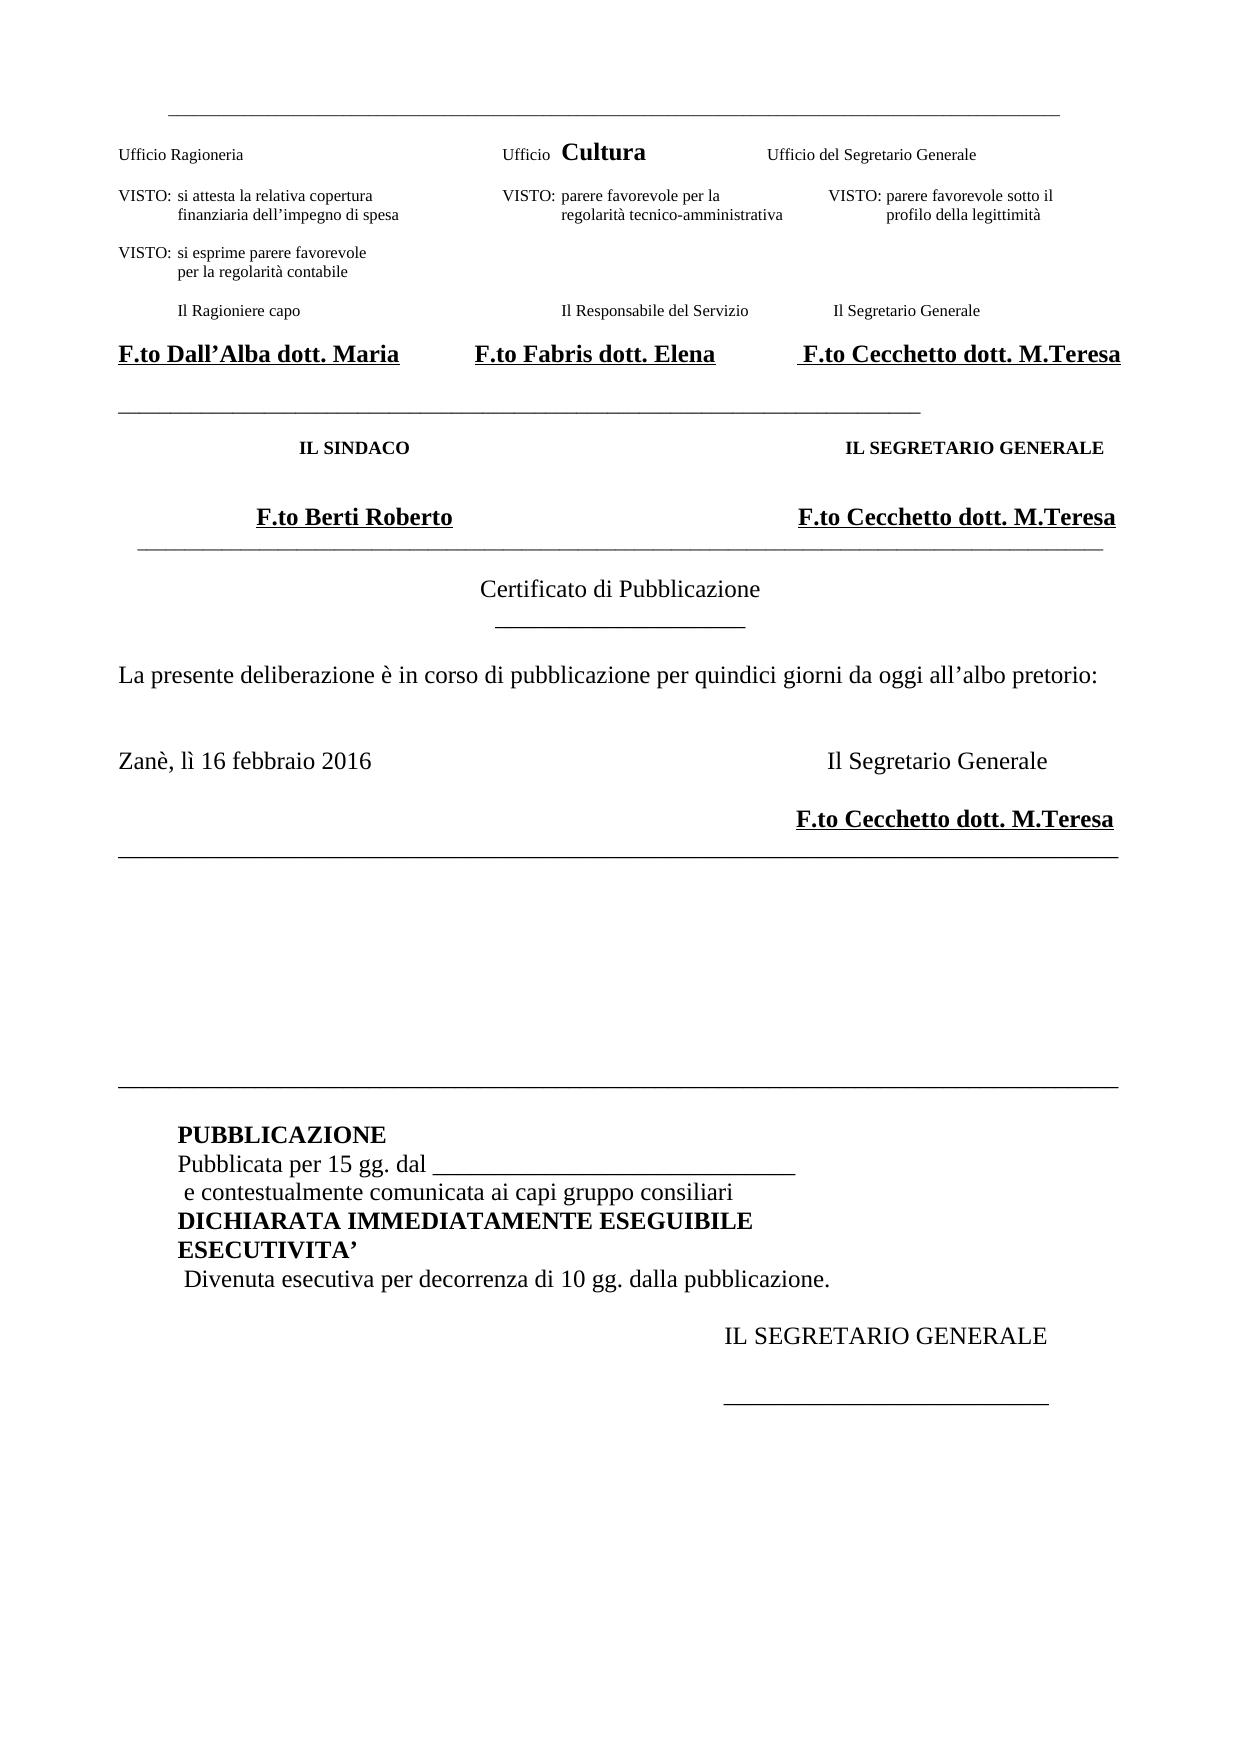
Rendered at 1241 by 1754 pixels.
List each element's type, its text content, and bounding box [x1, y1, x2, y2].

text _______________________________________________________________________________________________________ [118, 531, 1122, 552]
text Ufficio Ragioneria Ufficio Cultura Ufficio del Segretario Generale [118, 137, 1122, 166]
text Il Ragioniere capo Il Responsabile del Servizio Il Segretario Generale [118, 300, 1122, 319]
text F.to Dall’Alba dott. Maria F.to Fabris dott. Elena F.to Cecchetto dott. M.Teresa [118, 339, 1122, 367]
text F.to Berti Roberto F.to Cecchetto dott. M.Teresa [118, 502, 1122, 531]
text per la regolarità contabile [118, 262, 1122, 281]
text Pubblicata per 15 gg. dal _____________________________ [118, 1149, 1122, 1177]
text e contestualmente comunicata ai capi gruppo consiliari [118, 1177, 1122, 1206]
text Zanè, lì 16 febbraio 2016 Il Segretario Generale [118, 746, 1122, 775]
text ESECUTIVITA’ [118, 1235, 1122, 1264]
text VISTO: si esprime parere favorevole [118, 243, 1122, 262]
text VISTO: si attesta la relativa copertura VISTO: parere favorevole per la VISTO: parere favorevole sotto il [118, 185, 1122, 204]
text F.to Cecchetto dott. M.Teresa ________________________________________________________________________________ [118, 804, 1122, 861]
text __________________________ [118, 1379, 1122, 1436]
text DICHIARATA IMMEDIATAMENTE ESEGUIBILE [118, 1206, 1122, 1235]
text IL SEGRETARIO GENERALE [118, 1321, 1122, 1350]
text La presente deliberazione è in corso di pubblicazione per quindici giorni da oggi all’albo pretorio: [118, 660, 1122, 689]
text ____________________ [118, 602, 1122, 631]
text Divenuta esecutiva per decorrenza di 10 gg. dalla pubblicazione. [118, 1264, 1122, 1292]
text _____________________________________________________________________________ [118, 391, 1122, 416]
text finanziaria dell’impegno di spesa regolarità tecnico-amministrativa profilo della legittimità [118, 204, 1122, 224]
text IL SINDACO IL SEGRETARIO GENERALE [118, 437, 1122, 459]
text ________________________________________________________________________________ [118, 1062, 1122, 1091]
text PUBBLICAZIONE [118, 1120, 1122, 1149]
text ___________________________________________________________________________________________________________ [156, 99, 1122, 118]
text Certificato di Pubblicazione [118, 574, 1122, 602]
